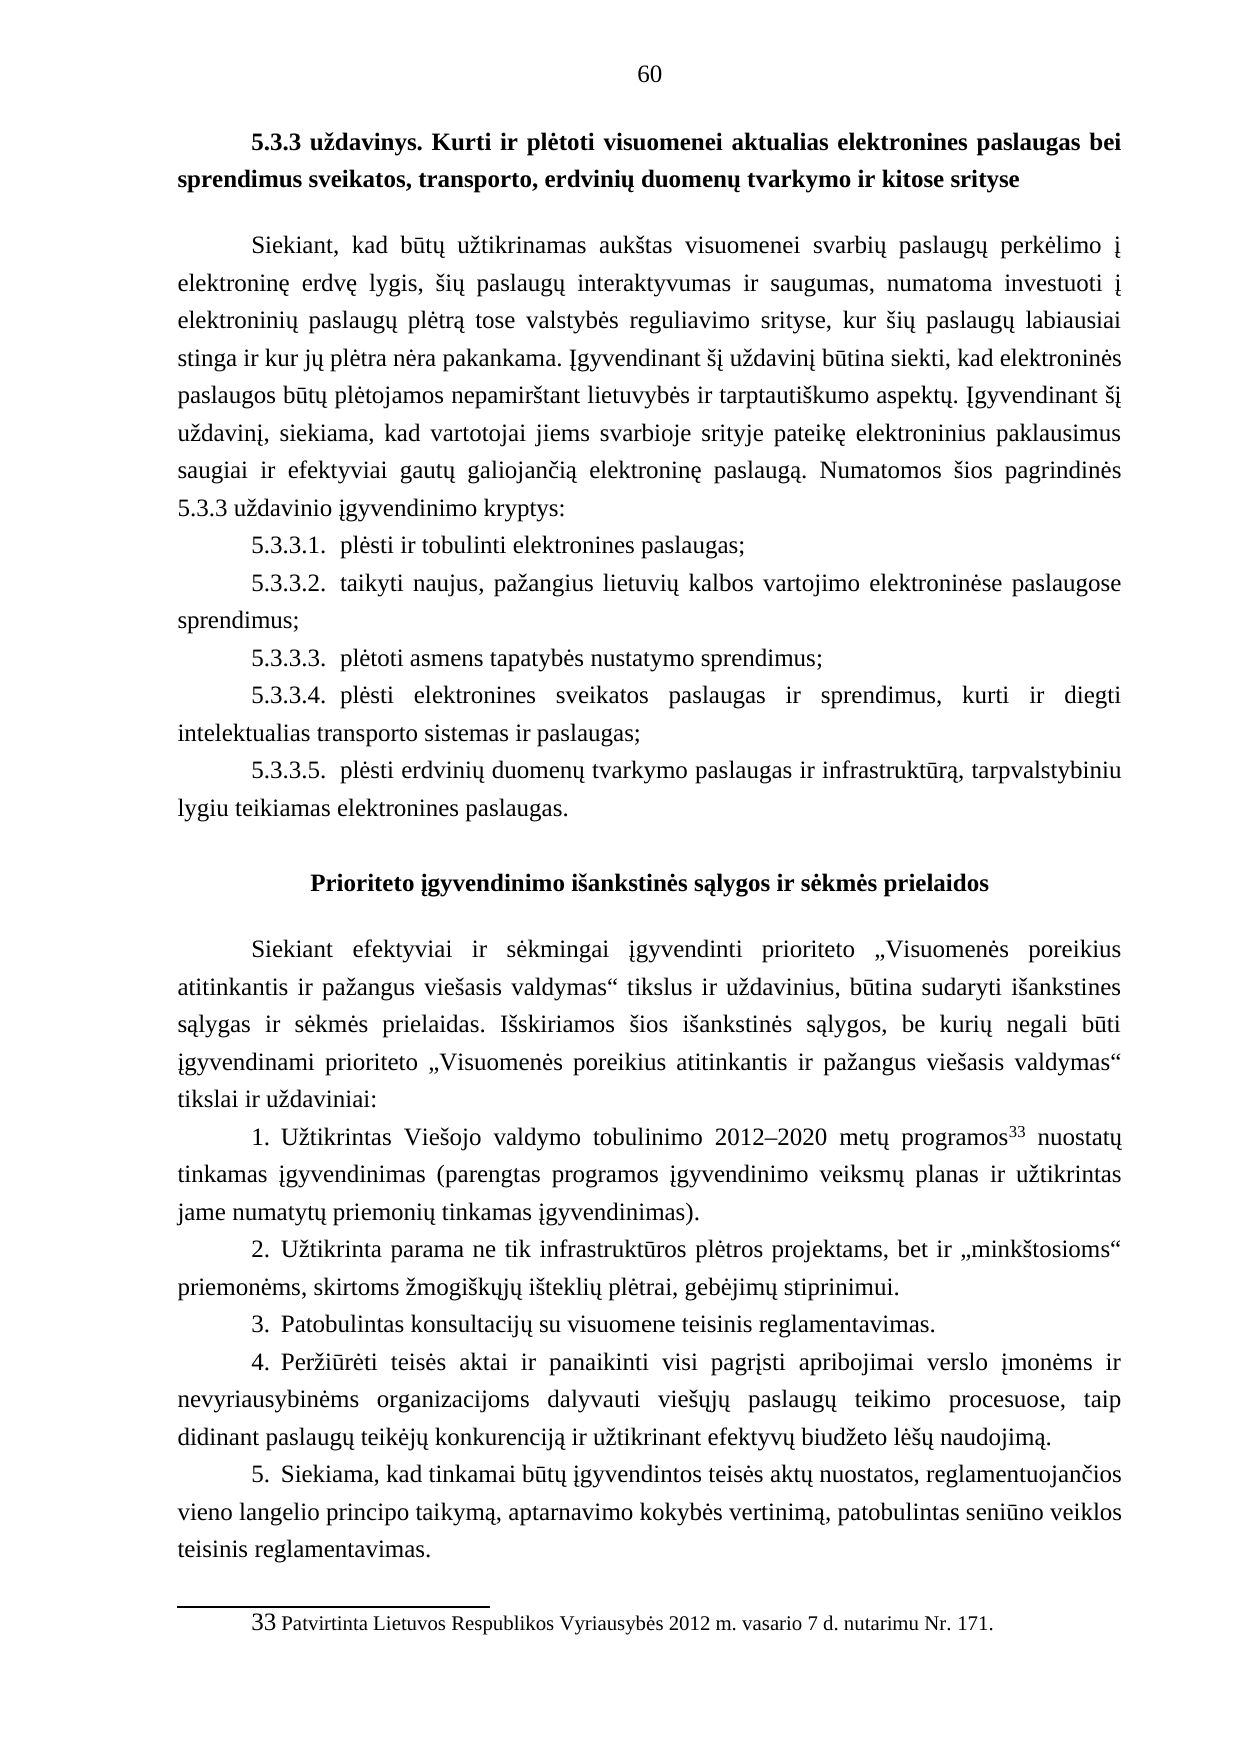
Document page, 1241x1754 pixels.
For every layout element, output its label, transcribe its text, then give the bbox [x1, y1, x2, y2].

text 5.3.3.1. plėsti ir tobulinti elektronines paslaugas; [177, 522, 1122, 559]
text 5.3.3 uždavinys. Kurti ir plėtoti visuomenei aktualias elektronines paslaugas bei sprendimus sveikatos, transporto, erdvinių duomenų tvarkymo ir kitose srityse [177, 118, 1122, 193]
text 5.3.3.5. plėsti erdvinių duomenų tvarkymo paslaugas ir infrastruktūrą, tarpvalstybiniu lygiu teikiamas elektronines paslaugas. [177, 747, 1122, 822]
text 5.3.3.4. plėsti elektronines sveikatos paslaugas ir sprendimus, kurti ir diegti intelektualias transporto sistemas ir paslaugas; [177, 672, 1122, 747]
text Siekiant efektyviai ir sėkmingai įgyvendinti prioriteto „Visuomenės poreikius atitinkantis ir pažangus viešasis valdymas“ tikslus ir uždavinius, būtina sudaryti išankstines sąlygas ir sėkmės prielaidas. Išskiriamos šios išankstinės sąlygos, be kurių negali būti įgyvendinami prioriteto „Visuomenės poreikius atitinkantis ir pažangus viešasis valdymas“ tikslai ir uždaviniai: [177, 926, 1122, 1113]
subtitle Prioriteto įgyvendinimo išankstinės sąlygos ir sėkmės prielaidos [177, 859, 1122, 897]
text 5. Siekiama, kad tinkamai būtų įgyvendintos teisės aktų nuostatos, reglamentuojančios vieno langelio principo taikymą, aptarnavimo kokybės vertinimą, patobulintas seniūno veiklos teisinis reglamentavimas. [177, 1451, 1122, 1563]
text 5.3.3.2. taikyti naujus, pažangius lietuvių kalbos vartojimo elektroninėse paslaugose sprendimus; [177, 559, 1122, 634]
text 5.3.3.3. plėtoti asmens tapatybės nustatymo sprendimus; [177, 634, 1122, 672]
text 3. Patobulintas konsultacijų su visuomene teisinis reglamentavimas. [177, 1301, 1122, 1338]
text 1. Užtikrintas Viešojo valdymo tobulinimo 2012–2020 metų programos nuostatų tinkamas įgyvendinimas (parengtas programos įgyvendinimo veiksmų planas ir užtikrintas jame numatytų priemonių tinkamas įgyvendinimas). [177, 1113, 1122, 1226]
text 2. Užtikrinta parama ne tik infrastruktūros plėtros projektams, bet ir „minkštosioms“ priemonėms, skirtoms žmogiškųjų išteklių plėtrai, gebėjimų stiprinimui. [177, 1226, 1122, 1301]
text 4. Peržiūrėti teisės aktai ir panaikinti visi pagrįsti apribojimai verslo įmonėms ir nevyriausybinėms organizacijoms dalyvauti viešųjų paslaugų teikimo procesuose, taip didinant paslaugų teikėjų konkurenciją ir užtikrinant efektyvų biudžeto lėšų naudojimą. [177, 1338, 1122, 1451]
text Patvirtinta Lietuvos Respublikos Vyriausybės 2012 m. vasario 7 d. nutarimu Nr. 171. [177, 1607, 1122, 1636]
text Siekiant, kad būtų užtikrinamas aukštas visuomenei svarbių paslaugų perkėlimo į elektroninę erdvę lygis, šių paslaugų interaktyvumas ir saugumas, numatoma investuoti į elektroninių paslaugų plėtrą tose valstybės reguliavimo srityse, kur šių paslaugų labiausiai stinga ir kur jų plėtra nėra pakankama. Įgyvendinant šį uždavinį būtina siekti, kad elektroninės paslaugos būtų plėtojamos nepamirštant lietuvybės ir tarptautiškumo aspektų. Įgyvendinant šį uždavinį, siekiama, kad vartotojai jiems svarbioje srityje pateikę elektroninius paklausimus saugiai ir efektyviai gautų galiojančią elektroninę paslaugą. Numatomos šios pagrindinės 5.3.3 uždavinio įgyvendinimo kryptys: [177, 222, 1122, 522]
